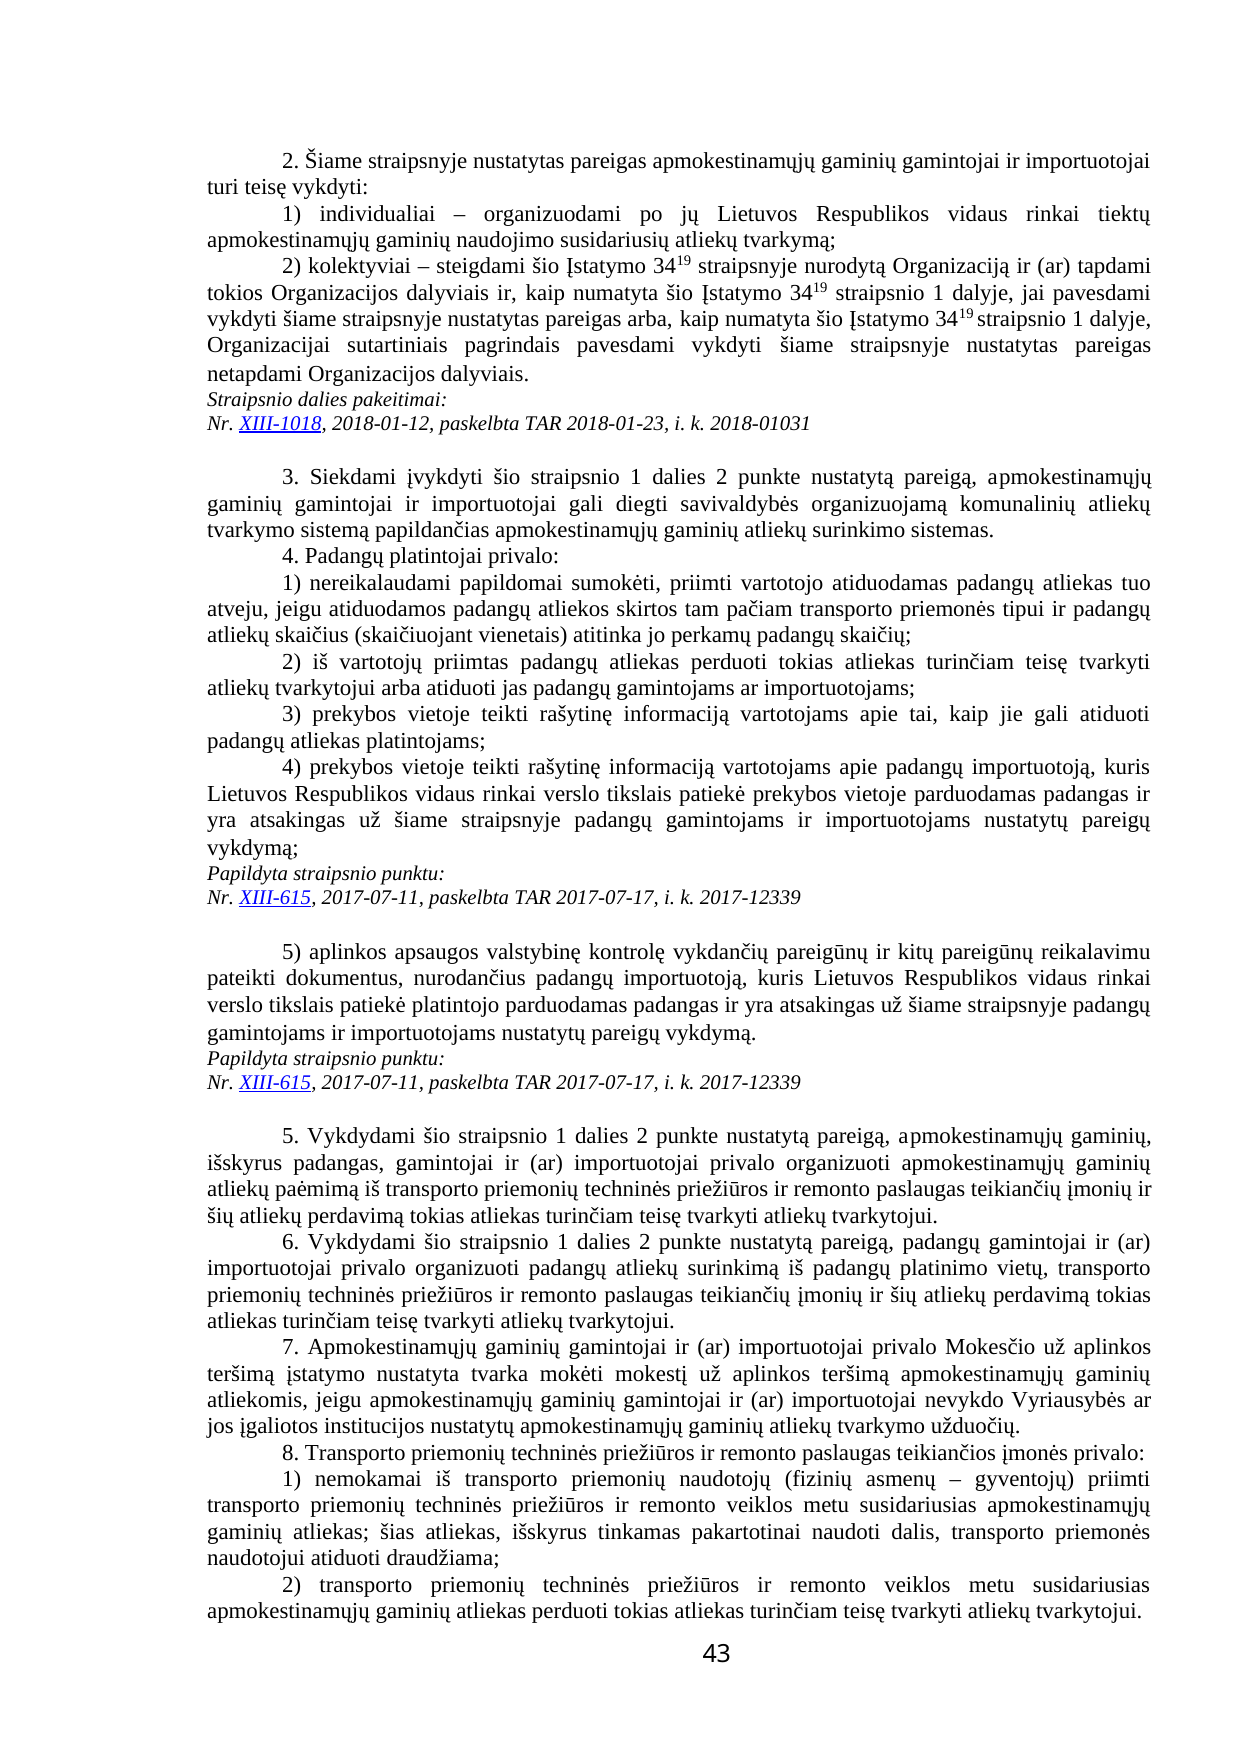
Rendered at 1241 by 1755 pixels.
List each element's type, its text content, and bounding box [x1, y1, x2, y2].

text 1) nereikalaudami papildomai sumokėti, priimti vartotojo atiduodamas padangų atliekas tuo atveju, jeigu atiduodamos padangų atliekos skirtos tam pačiam transporto priemonės tipui ir padangų atliekų skaičius (skaičiuojant vienetais) atitinka jo perkamų padangų skaičių; [207, 569, 1152, 648]
text 6. Vykdydami šio straipsnio 1 dalies 2 punkte nustatytą pareigą, padangų gamintojai ir (ar) importuotojai privalo organizuoti padangų atliekų surinkimą iš padangų platinimo vietų, transporto priemonių techninės priežiūros ir remonto paslaugas teikiančių įmonių ir šių atliekų perdavimą tokias atliekas turinčiam teisę tvarkyti atliekų tvarkytojui. [207, 1228, 1152, 1333]
text 5. Vykdydami šio straipsnio 1 dalies 2 punkte nustatytą pareigą, apmokestinamųjų gaminių, išskyrus padangas, gamintojai ir (ar) importuotojai privalo organizuoti apmokestinamųjų gaminių atliekų paėmimą iš transporto priemonių techninės priežiūros ir remonto paslaugas teikiančių įmonių ir šių atliekų perdavimą tokias atliekas turinčiam teisę tvarkyti atliekų tvarkytojui. [207, 1123, 1152, 1228]
text 3. Siekdami įvykdyti šio straipsnio 1 dalies 2 punkte nustatytą pareigą, apmokestinamųjų gaminių gamintojai ir importuotojai gali diegti savivaldybės organizuojamą komunalinių atliekų tvarkymo sistemą papildančias apmokestinamųjų gaminių atliekų surinkimo sistemas. [207, 463, 1152, 542]
text Straipsnio dalies pakeitimai: [207, 386, 1152, 411]
text 2) transporto priemonių techninės priežiūros ir remonto veiklos metu susidariusias apmokestinamųjų gaminių atliekas perduoti tokias atliekas turinčiam teisę tvarkyti atliekų tvarkytojui. [207, 1571, 1152, 1623]
text 5) aplinkos apsaugos valstybinę kontrolę vykdančių pareigūnų ir kitų pareigūnų reikalavimu pateikti dokumentus, nurodančius padangų importuotoją, kuris Lietuvos Respublikos vidaus rinkai verslo tikslais patiekė platintojo parduodamas padangas ir yra atsakingas už šiame straipsnyje padangų gamintojams ir importuotojams nustatytų pareigų vykdymą. [207, 938, 1152, 1046]
text Nr. XIII-615, 2017-07-11, paskelbta TAR 2017-07-17, i. k. 2017-12339 [207, 1070, 1152, 1094]
text Nr. XIII-615, 2017-07-11, paskelbta TAR 2017-07-17, i. k. 2017-12339 [207, 885, 1152, 909]
text Papildyta straipsnio punktu: [207, 1046, 1152, 1070]
text 2. Šiame straipsnyje nustatytas pareigas apmokestinamųjų gaminių gamintojai ir importuotojai turi teisę vykdyti: [207, 147, 1152, 199]
text 2) iš vartotojų priimtas padangų atliekas perduoti tokias atliekas turinčiam teisę tvarkyti atliekų tvarkytojui arba atiduoti jas padangų gamintojams ar importuotojams; [207, 648, 1152, 701]
text Nr. XIII-1018, 2018-01-12, paskelbta TAR 2018-01-23, i. k. 2018-01031 [207, 411, 1152, 434]
text 3) prekybos vietoje teikti rašytinę informaciją vartotojams apie tai, kaip jie gali atiduoti padangų atliekas platintojams; [207, 701, 1152, 753]
text 1) nemokamai iš transporto priemonių naudotojų (fizinių asmenų – gyventojų) priimti transporto priemonių techninės priežiūros ir remonto veiklos metu susidariusias apmokestinamųjų gaminių atliekas; šias atliekas, išskyrus tinkamas pakartotinai naudoti dalis, transporto priemonės naudotojui atiduoti draudžiama; [207, 1465, 1152, 1571]
text Papildyta straipsnio punktu: [207, 861, 1152, 885]
text 1) individualiai – organizuodami po jų Lietuvos Respublikos vidaus rinkai tiektų apmokestinamųjų gaminių naudojimo susidariusių atliekų tvarkymą; [207, 199, 1152, 252]
text 7. Apmokestinamųjų gaminių gamintojai ir (ar) importuotojai privalo Mokesčio už aplinkos teršimą įstatymo nustatyta tvarka mokėti mokestį už aplinkos teršimą apmokestinamųjų gaminių atliekomis, jeigu apmokestinamųjų gaminių gamintojai ir (ar) importuotojai nevykdo Vyriausybės ar jos įgaliotos institucijos nustatytų apmokestinamųjų gaminių atliekų tvarkymo užduočių. [207, 1333, 1152, 1439]
text 4) prekybos vietoje teikti rašytinę informaciją vartotojams apie padangų importuotoją, kuris Lietuvos Respublikos vidaus rinkai verslo tikslais patiekė prekybos vietoje parduodamas padangas ir yra atsakingas už šiame straipsnyje padangų gamintojams ir importuotojams nustatytų pareigų vykdymą; [207, 753, 1152, 861]
text 8. Transporto priemonių techninės priežiūros ir remonto paslaugas teikiančios įmonės privalo: [207, 1439, 1152, 1465]
text 2) kolektyviai – steigdami šio Įstatymo 3419 straipsnyje nurodytą Organizaciją ir (ar) tapdami tokios Organizacijos dalyviais ir, kaip numatyta šio Įstatymo 3419 straipsnio 1 dalyje, jai pavesdami vykdyti šiame straipsnyje nustatytas pareigas arba, kaip numatyta šio Įstatymo 3419 straipsnio 1 dalyje, Organizacijai sutartiniais pagrindais pavesdami vykdyti šiame straipsnyje nustatytas pareigas netapdami Organizacijos dalyviais. [207, 252, 1152, 386]
text 4. Padangų platintojai privalo: [207, 542, 1152, 569]
